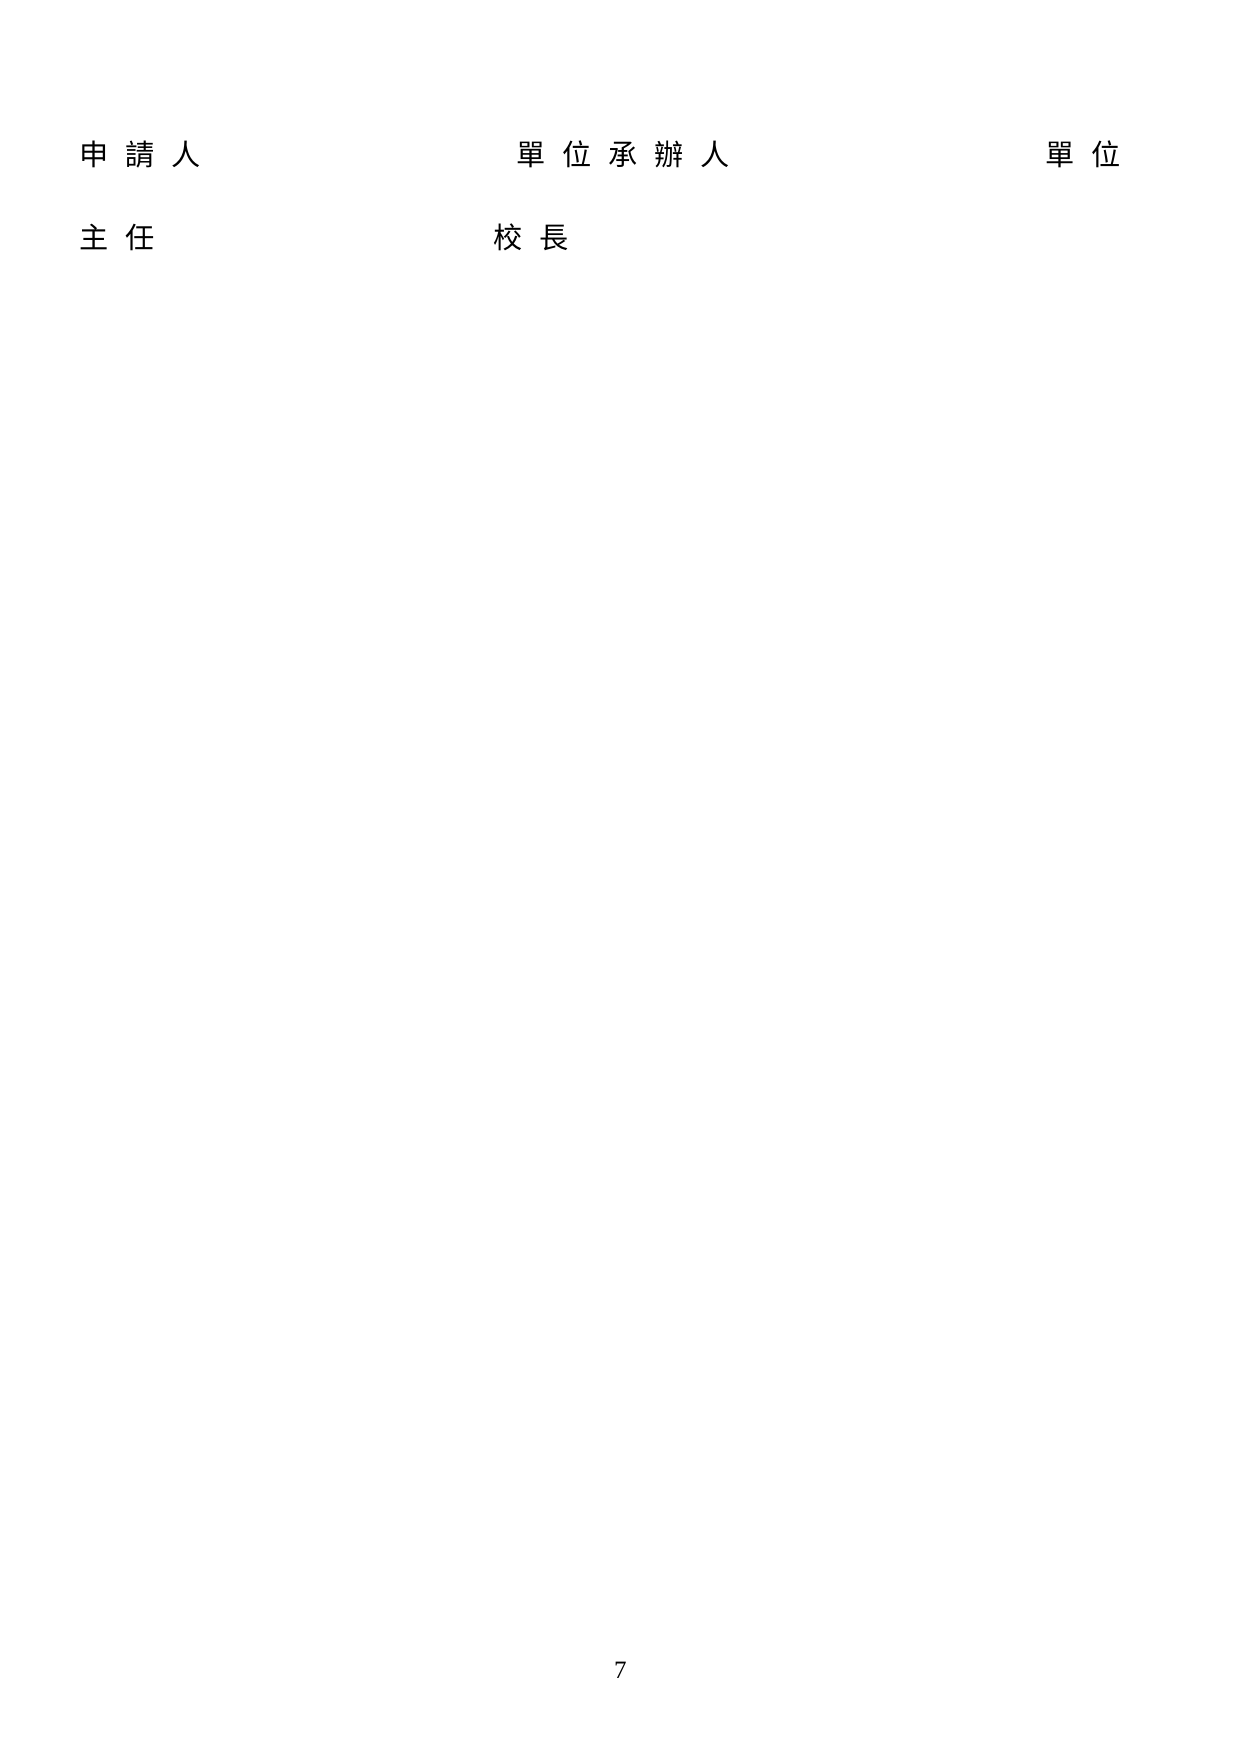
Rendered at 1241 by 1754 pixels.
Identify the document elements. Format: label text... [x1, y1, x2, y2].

text 申請人 單位承辦人 單位主任 校長 [79, 112, 1161, 277]
